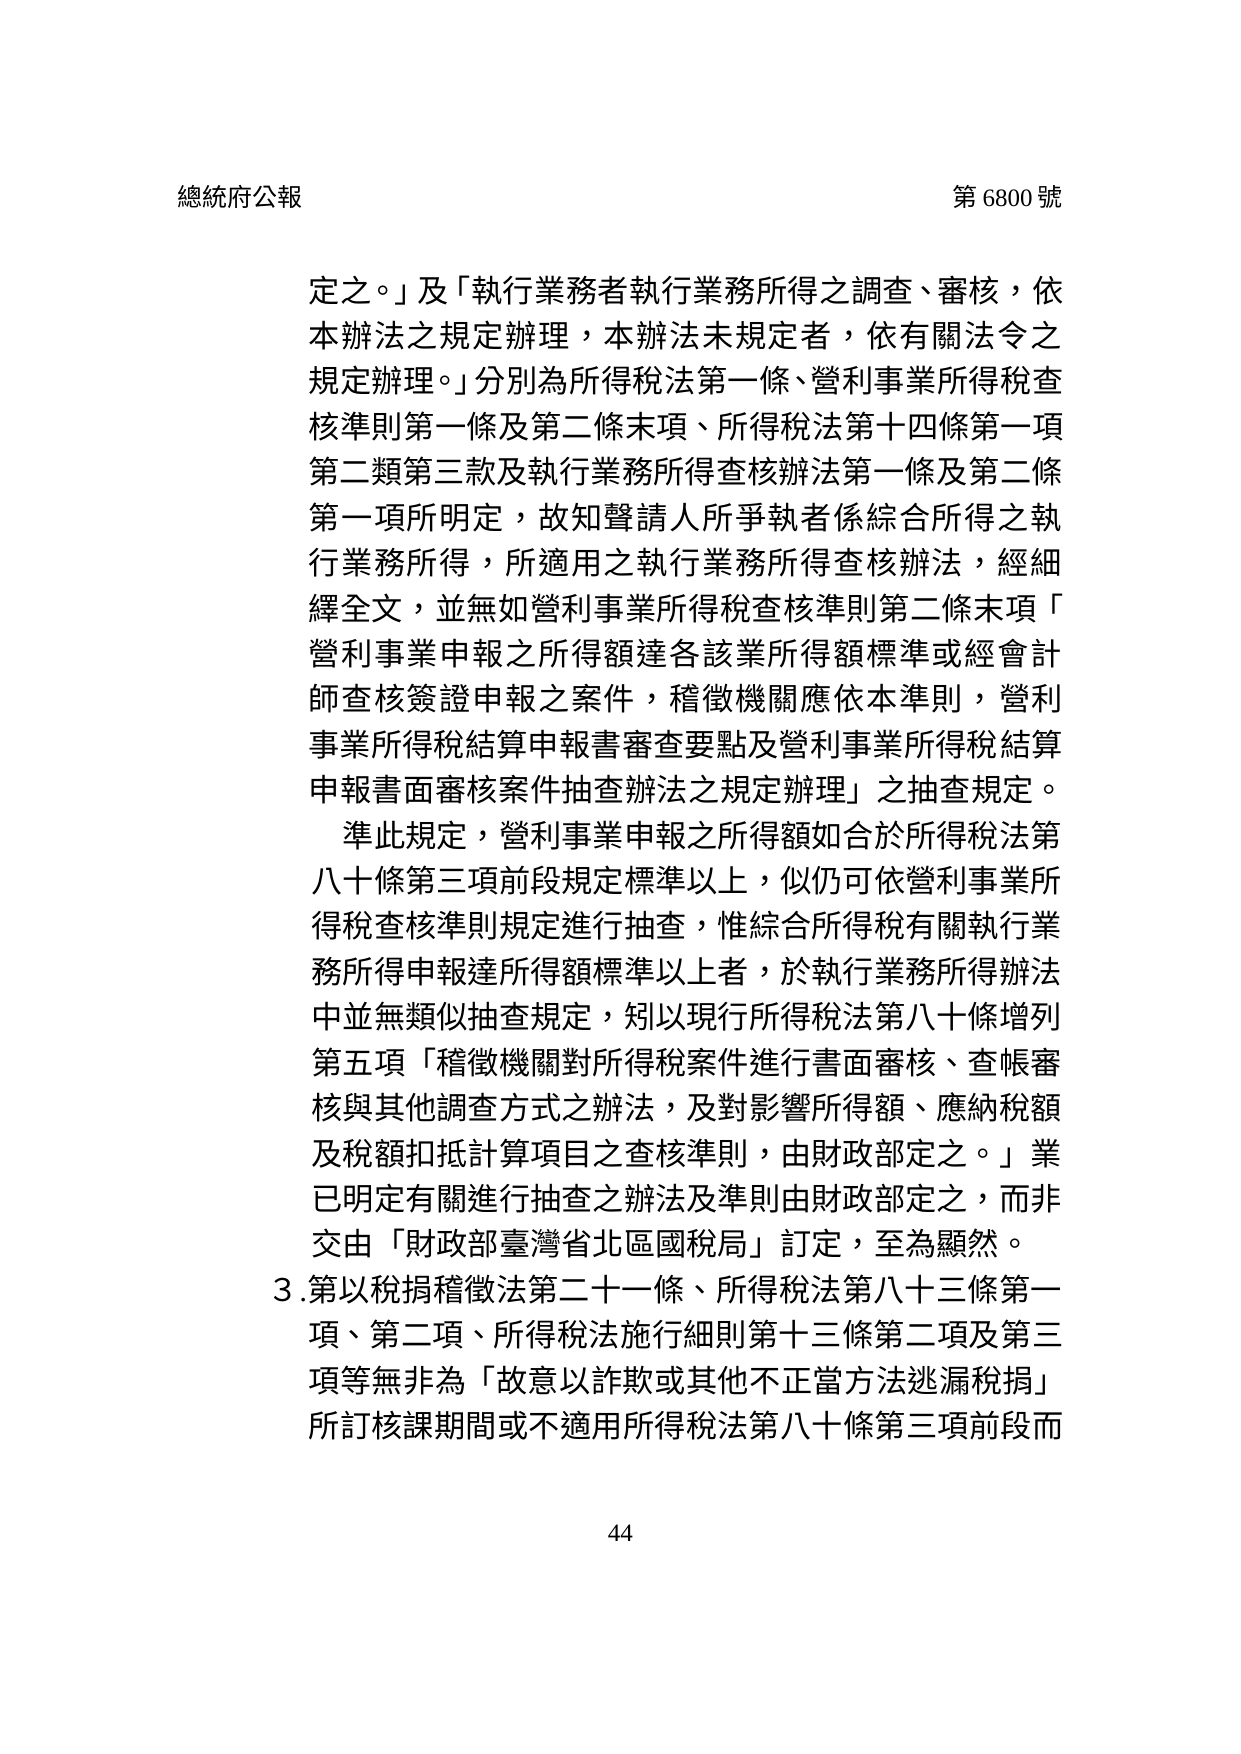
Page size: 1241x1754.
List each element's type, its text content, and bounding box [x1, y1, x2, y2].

text 定之。」及「執行業務者執行業務所得之調查、審核，依本辦法之規定辦理，本辦法未規定者，依有關法令之規定辦理。」分別為所得稅法第一條、營利事業所得稅查核準則第一條及第二條末項、所得稅法第十四條第一項第二類第三款及執行業務所得查核辦法第一條及第二條第一項所明定，故知聲請人所爭執者係綜合所得之執行業務所得，所適用之執行業務所得查核辦法，經細繹全文，並無如營利事業所得稅查核準則第二條末項「營利事業申報之所得額達各該業所得額標準或經會計師查核簽證申報之案件，稽徵機關應依本準則，營利事業所得稅結算申報書審查要點及營利事業所得稅結算申報書面審核案件抽查辦法之規定辦理」之抽查規定。 [268, 266, 1063, 811]
text ３.第以稅捐稽徵法第二十一條、所得稅法第八十三條第一項、第二項、所得稅法施行細則第十三條第二項及第三項等無非為「故意以詐欺或其他不正當方法逃漏稅捐」所訂核課期間或不適用所得稅法第八十條第三項前段而 [268, 1265, 1063, 1447]
text 準此規定，營利事業申報之所得額如合於所得稅法第八十條第三項前段規定標準以上，似仍可依營利事業所得稅查核準則規定進行抽查，惟綜合所得稅有關執行業務所得申報達所得額標準以上者，於執行業務所得辦法中並無類似抽查規定，矧以現行所得稅法第八十條增列第五項「稽徵機關對所得稅案件進行書面審核、查帳審核與其他調查方式之辦法，及對影響所得額、應納稅額及稅額扣抵計算項目之查核準則，由財政部定之。」業已明定有關進行抽查之辦法及準則由財政部定之，而非交由「財政部臺灣省北區國稅局」訂定，至為顯然。 [311, 811, 1063, 1265]
